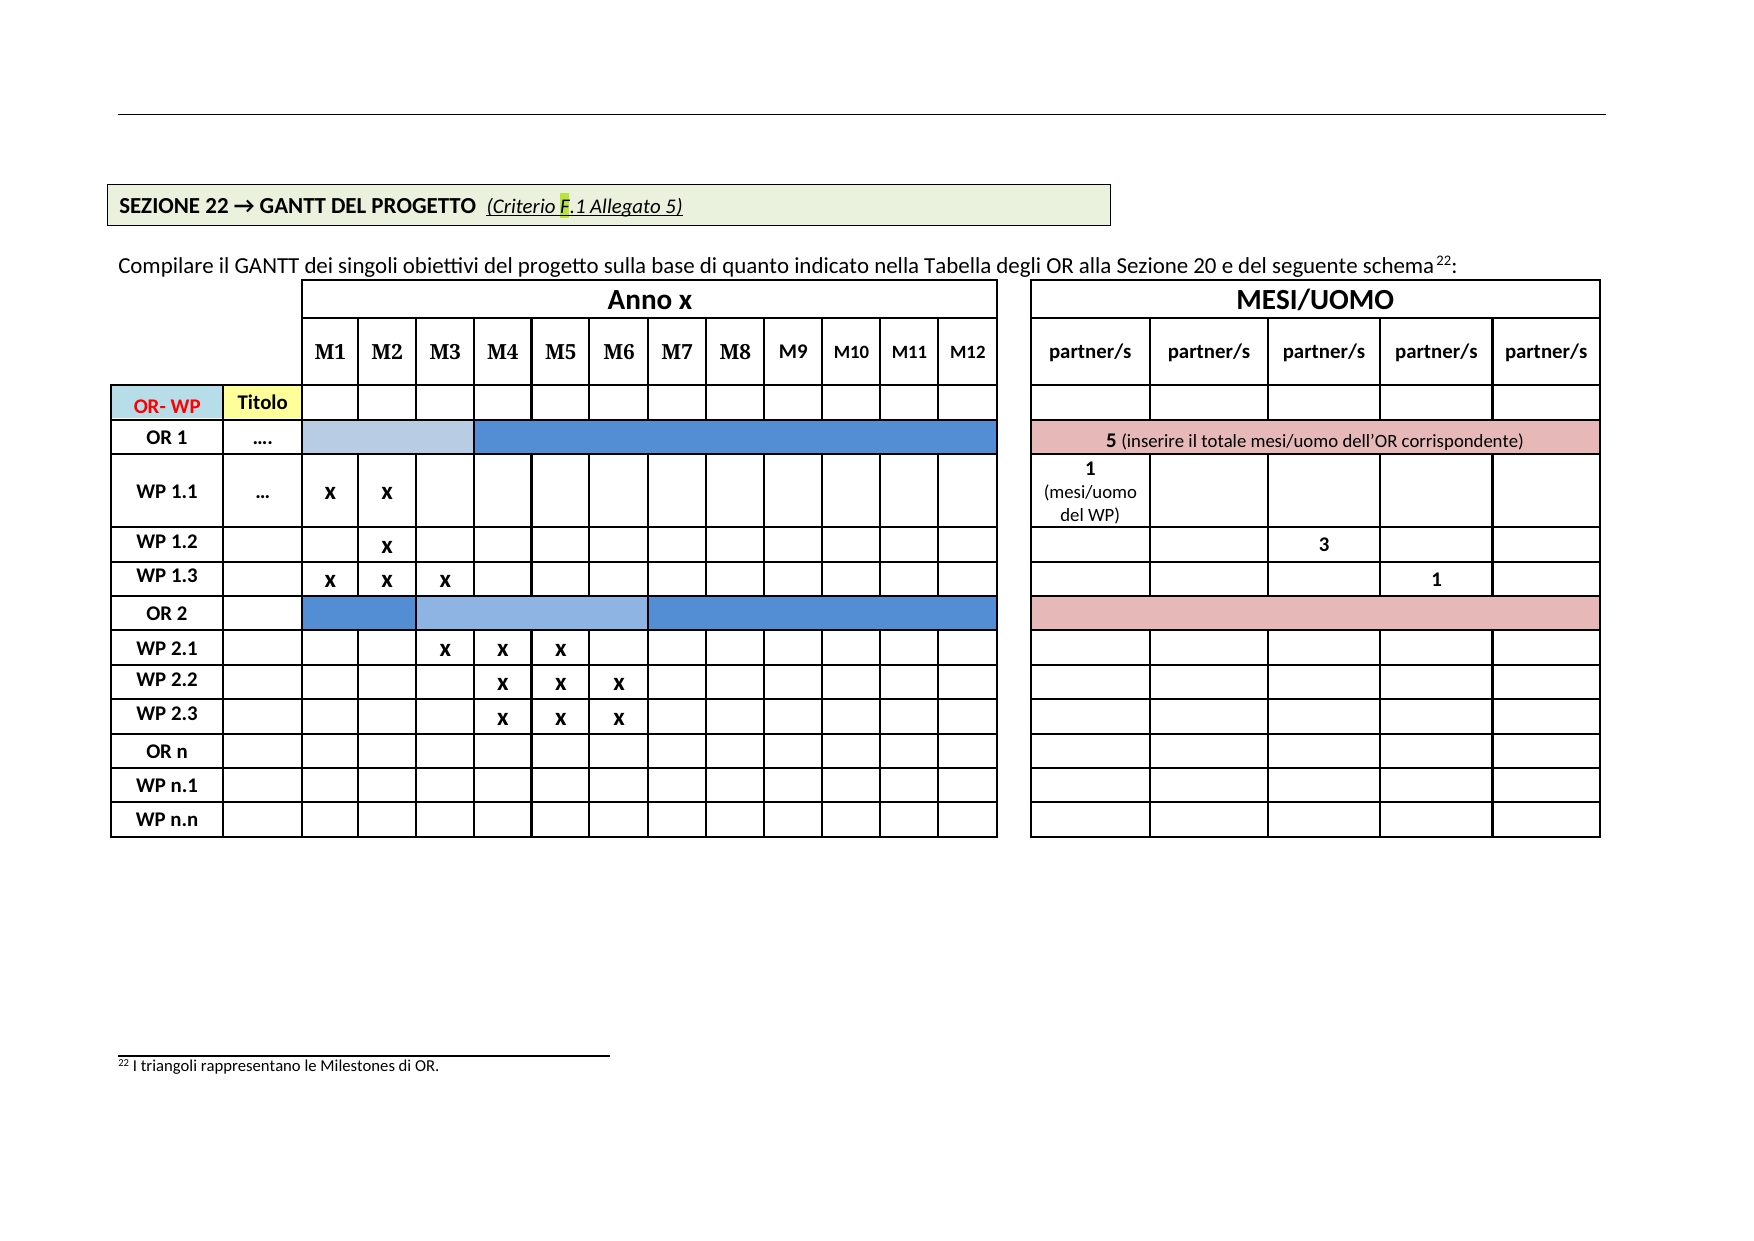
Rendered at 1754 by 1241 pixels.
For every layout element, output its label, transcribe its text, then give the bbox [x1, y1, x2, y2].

table_cell [939, 735, 996, 767]
table_cell [649, 700, 705, 732]
table_cell partner/s [1269, 319, 1379, 384]
table_cell WP n.n [112, 803, 222, 836]
table_cell [224, 563, 301, 595]
table_cell OR 2 [112, 597, 222, 629]
table_cell [998, 767, 1030, 801]
table_cell [303, 803, 357, 836]
table_cell [1381, 735, 1491, 767]
table_cell [303, 735, 357, 767]
table_cell … [224, 455, 301, 526]
table_cell [765, 386, 821, 418]
table_cell [303, 666, 357, 698]
text I triangoli rappresentano le Milestones di OR. [118, 1056, 1606, 1076]
table_cell [707, 803, 763, 836]
table_cell [1269, 735, 1379, 767]
table_cell M12 [939, 319, 996, 384]
table_cell 3 [1269, 528, 1379, 561]
table_cell [590, 803, 647, 836]
table_cell [1381, 455, 1491, 526]
table_cell [1269, 666, 1379, 698]
table_cell [649, 735, 705, 767]
table_cell [224, 769, 301, 801]
table_cell [998, 801, 1030, 836]
table_cell [823, 563, 879, 595]
table_cell [1032, 631, 1149, 664]
table_header [998, 279, 1030, 317]
table_cell [1032, 803, 1149, 836]
table_cell [417, 528, 473, 561]
table_cell M9 [765, 319, 821, 384]
table_cell [707, 455, 763, 526]
table_cell [1494, 455, 1599, 526]
table_cell [881, 386, 937, 418]
table_cell [1151, 528, 1267, 561]
table_cell x [417, 563, 473, 595]
table_cell [223, 317, 301, 384]
table_cell [707, 528, 763, 561]
table_cell [475, 735, 530, 767]
table_cell [1494, 735, 1599, 767]
table_cell [475, 455, 530, 526]
table_cell x [533, 631, 588, 664]
table_cell M2 [359, 319, 415, 384]
table_cell partner/s [1032, 319, 1149, 384]
table_cell [303, 528, 357, 561]
table_cell [823, 455, 879, 526]
table_cell [533, 769, 588, 801]
table_cell [881, 455, 937, 526]
table_cell M6 [590, 319, 647, 384]
table_cell [359, 700, 415, 732]
table_cell [998, 419, 1030, 453]
table_cell [417, 597, 647, 629]
table_cell M4 [475, 319, 530, 384]
table_header SEZIONE 22 → GANTT DEL PROGETTO (Criterio F.1 Allegato 5) [108, 185, 1110, 225]
table_cell [1381, 666, 1491, 698]
table_cell [224, 631, 301, 664]
table_cell [939, 528, 996, 561]
table_cell M8 [707, 319, 763, 384]
table_cell x [533, 700, 588, 732]
table_cell [1151, 455, 1267, 526]
table_cell [224, 700, 301, 732]
table_cell [475, 386, 530, 418]
table_cell [475, 563, 530, 595]
table_cell 5 (inserire il totale mesi/uomo dell’OR corrispondente) [1032, 421, 1599, 453]
table_cell [707, 563, 763, 595]
table_cell [1151, 386, 1267, 418]
table_cell [765, 700, 821, 732]
table_cell [881, 528, 937, 561]
table_cell [998, 698, 1030, 732]
table_cell [1269, 803, 1379, 836]
text Compilare il GANTT dei singoli obiettivi del progetto sulla base di quanto indicato nella Tabella degli OR alla Sezione 20 e del seguente schema: [118, 251, 1606, 279]
table_cell [649, 803, 705, 836]
table_cell M10 [823, 319, 879, 384]
table_cell [417, 455, 473, 526]
table_cell [224, 528, 301, 561]
table_cell [1494, 769, 1599, 801]
table_cell [1494, 631, 1599, 664]
table_cell [303, 386, 357, 418]
table_cell [359, 631, 415, 664]
table_cell [1494, 386, 1599, 418]
table_cell WP 1.2 [112, 528, 222, 561]
table_cell [417, 735, 473, 767]
table_cell [303, 421, 473, 453]
table_cell [939, 631, 996, 664]
table_cell [1032, 386, 1149, 418]
table_cell [881, 803, 937, 836]
table_cell x [475, 666, 530, 698]
table_cell [1494, 700, 1599, 732]
table_cell [998, 317, 1030, 384]
table_cell [1269, 563, 1379, 595]
table_cell WP 2.3 [112, 700, 222, 732]
table_cell [1269, 386, 1379, 418]
table_cell [881, 563, 937, 595]
table_cell [998, 733, 1030, 767]
table_cell [1494, 803, 1599, 836]
table_cell [823, 700, 879, 732]
table_cell [939, 803, 996, 836]
table_cell [649, 631, 705, 664]
table_cell [998, 561, 1030, 595]
table_cell [359, 735, 415, 767]
table_cell [417, 803, 473, 836]
table_cell 1 [1381, 563, 1491, 595]
table_cell [1494, 528, 1599, 561]
table_cell [1151, 803, 1267, 836]
table_cell [475, 421, 996, 453]
table_cell [707, 735, 763, 767]
table_cell [939, 386, 996, 418]
table_cell [1151, 769, 1267, 801]
table_cell [1151, 631, 1267, 664]
table_cell [1269, 769, 1379, 801]
table_cell [998, 629, 1030, 664]
table_cell OR n [112, 735, 222, 767]
table_cell [1151, 666, 1267, 698]
table_cell [823, 803, 879, 836]
table_cell [533, 803, 588, 836]
table_cell M7 [649, 319, 705, 384]
table_cell [823, 631, 879, 664]
table_cell [224, 597, 301, 629]
table_cell [533, 528, 588, 561]
table_cell [649, 563, 705, 595]
table_cell [823, 528, 879, 561]
table_cell [224, 666, 301, 698]
table_cell [765, 455, 821, 526]
table_cell x [359, 563, 415, 595]
table_cell [417, 666, 473, 698]
table_cell [303, 769, 357, 801]
table_cell [359, 666, 415, 698]
table_cell partner/s [1494, 319, 1599, 384]
table_cell [475, 803, 530, 836]
table_cell [765, 563, 821, 595]
table_cell [1151, 700, 1267, 732]
table_cell x [417, 631, 473, 664]
table_cell [1151, 563, 1267, 595]
table_cell [359, 386, 415, 418]
table_cell x [303, 455, 357, 526]
table_cell x [359, 528, 415, 561]
table_cell x [475, 631, 530, 664]
table_cell [823, 769, 879, 801]
table_cell [224, 803, 301, 836]
table_cell [1381, 803, 1491, 836]
table_cell x [533, 666, 588, 698]
table_header MESI/UOMO [1032, 281, 1599, 317]
table_cell [881, 631, 937, 664]
table_cell partner/s [1381, 319, 1491, 384]
table_cell [1381, 386, 1491, 418]
table_cell [765, 803, 821, 836]
table_header [111, 279, 223, 317]
table_cell M5 [533, 319, 588, 384]
table_cell [1032, 563, 1149, 595]
table_cell [1381, 631, 1491, 664]
table_cell [590, 455, 647, 526]
table_cell [649, 528, 705, 561]
table_cell [1494, 666, 1599, 698]
table_cell [707, 631, 763, 664]
table_cell [998, 384, 1030, 418]
table_cell [939, 666, 996, 698]
table_cell [881, 700, 937, 732]
table_cell [707, 386, 763, 418]
table_cell [765, 666, 821, 698]
table_cell [939, 769, 996, 801]
table_cell M3 [417, 319, 473, 384]
table_cell Titolo [224, 386, 301, 418]
table_cell [303, 597, 415, 629]
table_cell [765, 735, 821, 767]
table_cell [1032, 666, 1149, 698]
table_cell [881, 666, 937, 698]
table_cell [590, 735, 647, 767]
table_cell WP 1.1 [112, 455, 222, 526]
table_cell [1032, 528, 1149, 561]
table_cell [590, 528, 647, 561]
table_cell [533, 455, 588, 526]
table_cell x [475, 700, 530, 732]
table_cell [303, 631, 357, 664]
table_cell [998, 453, 1030, 526]
table_cell [707, 769, 763, 801]
table_cell OR- WP [112, 386, 222, 418]
table_cell x [590, 666, 647, 698]
table_cell [590, 769, 647, 801]
table_cell [417, 386, 473, 418]
table_cell [590, 631, 647, 664]
table_cell [590, 563, 647, 595]
table_cell [823, 735, 879, 767]
table_cell [1381, 700, 1491, 732]
table_cell [303, 700, 357, 732]
table_cell [765, 631, 821, 664]
table_cell [939, 455, 996, 526]
table_cell [649, 455, 705, 526]
table_cell [224, 735, 301, 767]
table_cell [475, 769, 530, 801]
table_cell [1269, 631, 1379, 664]
table_cell [533, 386, 588, 418]
table_cell [998, 664, 1030, 698]
table_cell [417, 700, 473, 732]
table_cell [823, 666, 879, 698]
table_cell [475, 528, 530, 561]
table_cell [1381, 528, 1491, 561]
table_cell [939, 700, 996, 732]
table_cell [1269, 455, 1379, 526]
table_cell WP 2.2 [112, 666, 222, 698]
table_cell [533, 563, 588, 595]
table_cell WP 1.3 [112, 563, 222, 595]
table_cell [1494, 563, 1599, 595]
table_cell 1 (mesi/uomo del WP) [1032, 455, 1149, 526]
table_cell [939, 563, 996, 595]
table_cell OR 1 [112, 421, 222, 453]
table_cell [649, 597, 996, 629]
table_cell [649, 769, 705, 801]
table_cell WP n.1 [112, 769, 222, 801]
table_cell [881, 769, 937, 801]
table_cell [1032, 597, 1599, 629]
table_cell [998, 526, 1030, 561]
table_cell [765, 769, 821, 801]
table_cell [649, 386, 705, 418]
table_cell x [303, 563, 357, 595]
table_cell [1381, 769, 1491, 801]
table_cell [359, 769, 415, 801]
table_cell M1 [303, 319, 357, 384]
table_cell [111, 317, 223, 384]
table_cell [1151, 735, 1267, 767]
table_header [223, 279, 301, 317]
table_header Anno x [303, 281, 996, 317]
table_cell WP 2.1 [112, 631, 222, 664]
table_cell [823, 386, 879, 418]
table_cell [998, 595, 1030, 629]
table_cell [707, 700, 763, 732]
table_cell x [590, 700, 647, 732]
table_cell [881, 735, 937, 767]
table_cell …. [224, 421, 301, 453]
table_cell [1269, 700, 1379, 732]
table_cell [533, 735, 588, 767]
table_cell partner/s [1151, 319, 1267, 384]
table_cell [765, 528, 821, 561]
table_cell [417, 769, 473, 801]
table_cell [1032, 769, 1149, 801]
table_cell [1032, 700, 1149, 732]
table_cell x [359, 455, 415, 526]
table_cell M11 [881, 319, 937, 384]
table_cell [649, 666, 705, 698]
table_cell [707, 666, 763, 698]
table_cell [590, 386, 647, 418]
table_cell [359, 803, 415, 836]
table_cell [1032, 735, 1149, 767]
